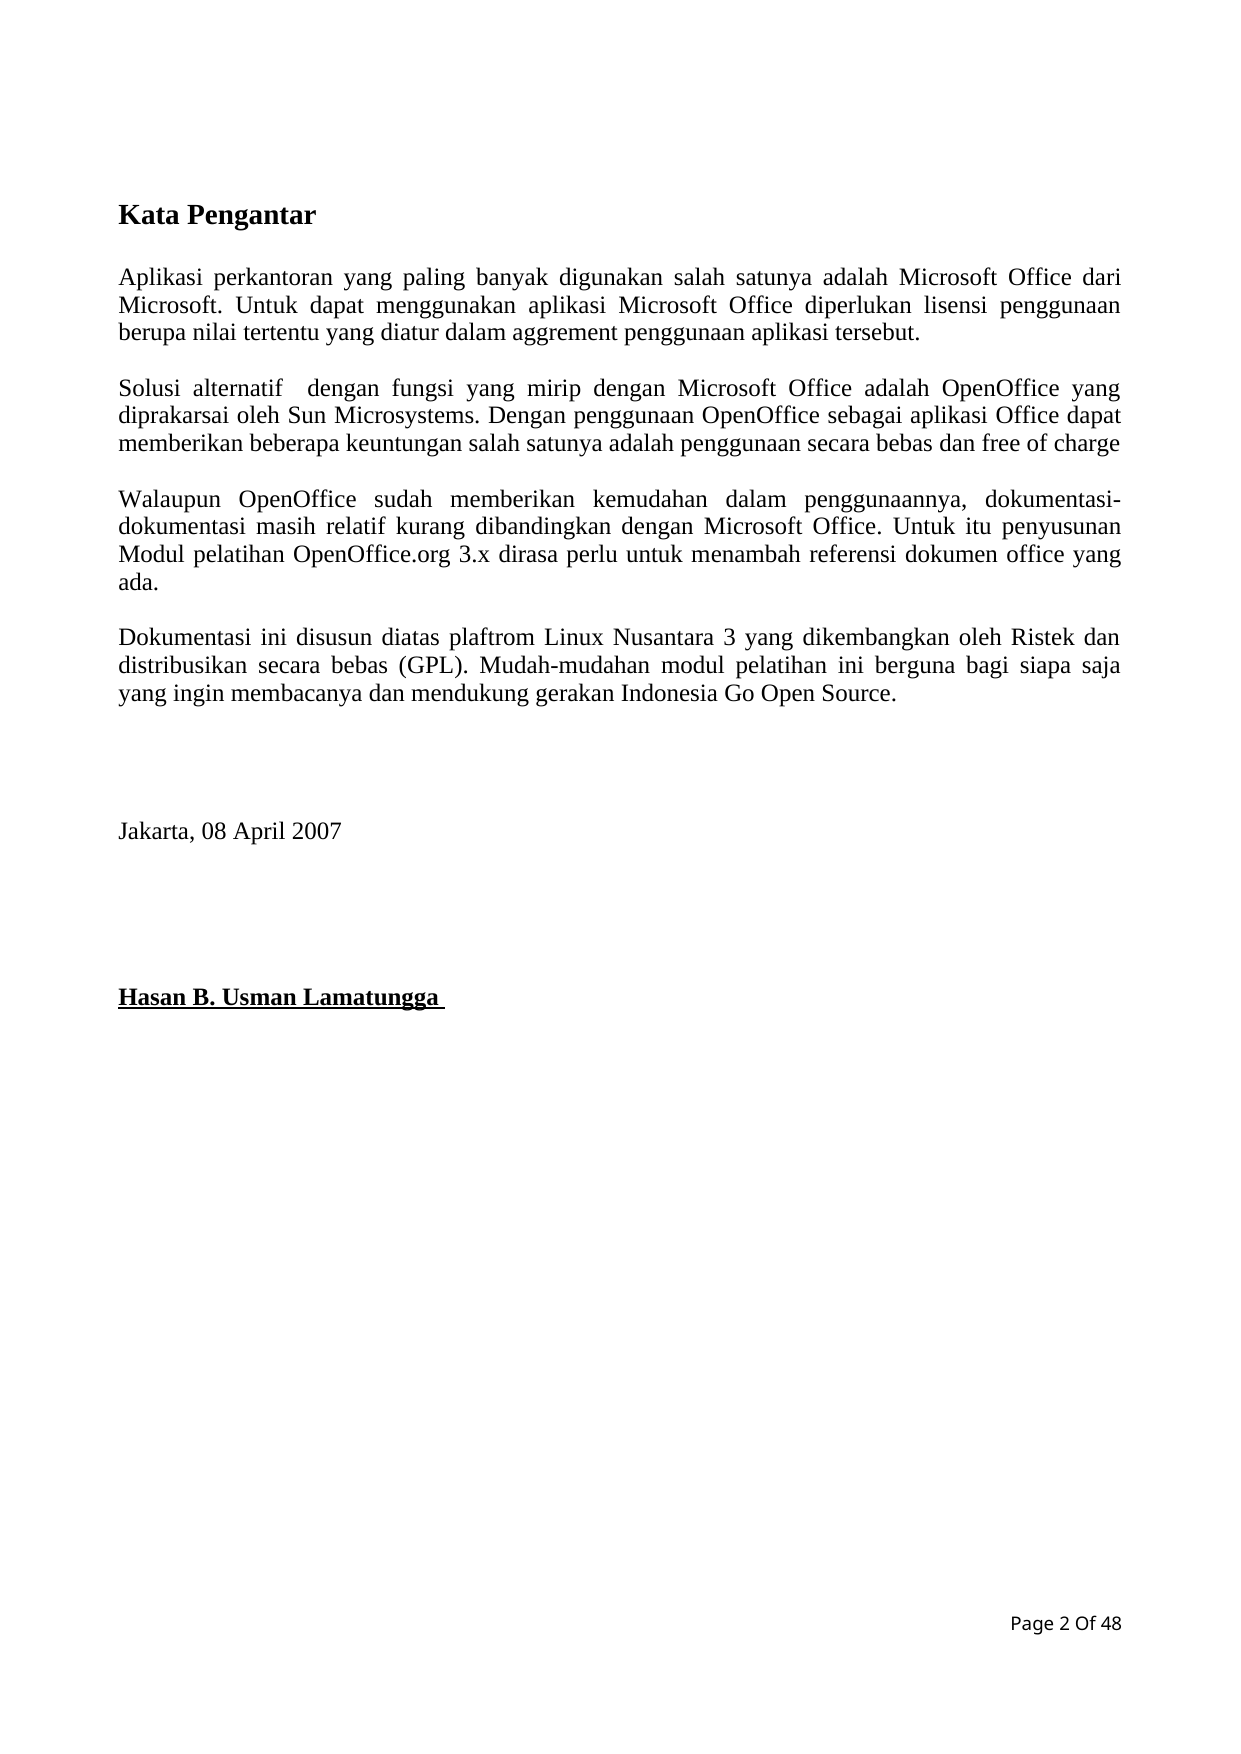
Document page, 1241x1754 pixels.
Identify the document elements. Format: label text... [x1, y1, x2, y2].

text Jakarta, 08 April 2007 [118, 817, 1122, 845]
text Kata Pengantar [118, 198, 1122, 231]
text Dokumentasi ini disusun diatas plaftrom Linux Nusantara 3 yang dikembangkan oleh Ristek dan distribusikan secara bebas (GPL). Mudah-mudahan modul pelatihan ini berguna bagi siapa saja yang ingin membacanya dan mendukung gerakan Indonesia Go Open Source. [118, 623, 1122, 706]
text Walaupun OpenOffice sudah memberikan kemudahan dalam penggunaannya, dokumentasi-dokumentasi masih relatif kurang dibandingkan dengan Microsoft Office. Untuk itu penyusunan Modul pelatihan OpenOffice.org 3.x dirasa perlu untuk menambah referensi dokumen office yang ada. [118, 485, 1122, 596]
text Hasan B. Usman Lamatungga [118, 983, 1122, 1011]
text Aplikasi perkantoran yang paling banyak digunakan salah satunya adalah Microsoft Office dari Microsoft. Untuk dapat menggunakan aplikasi Microsoft Office diperlukan lisensi penggunaan berupa nilai tertentu yang diatur dalam aggrement penggunaan aplikasi tersebut. [118, 263, 1122, 346]
text Solusi alternatif dengan fungsi yang mirip dengan Microsoft Office adalah OpenOffice yang diprakarsai oleh Sun Microsystems. Dengan penggunaan OpenOffice sebagai aplikasi Office dapat memberikan beberapa keuntungan salah satunya adalah penggunaan secara bebas dan free of charge [118, 374, 1122, 457]
